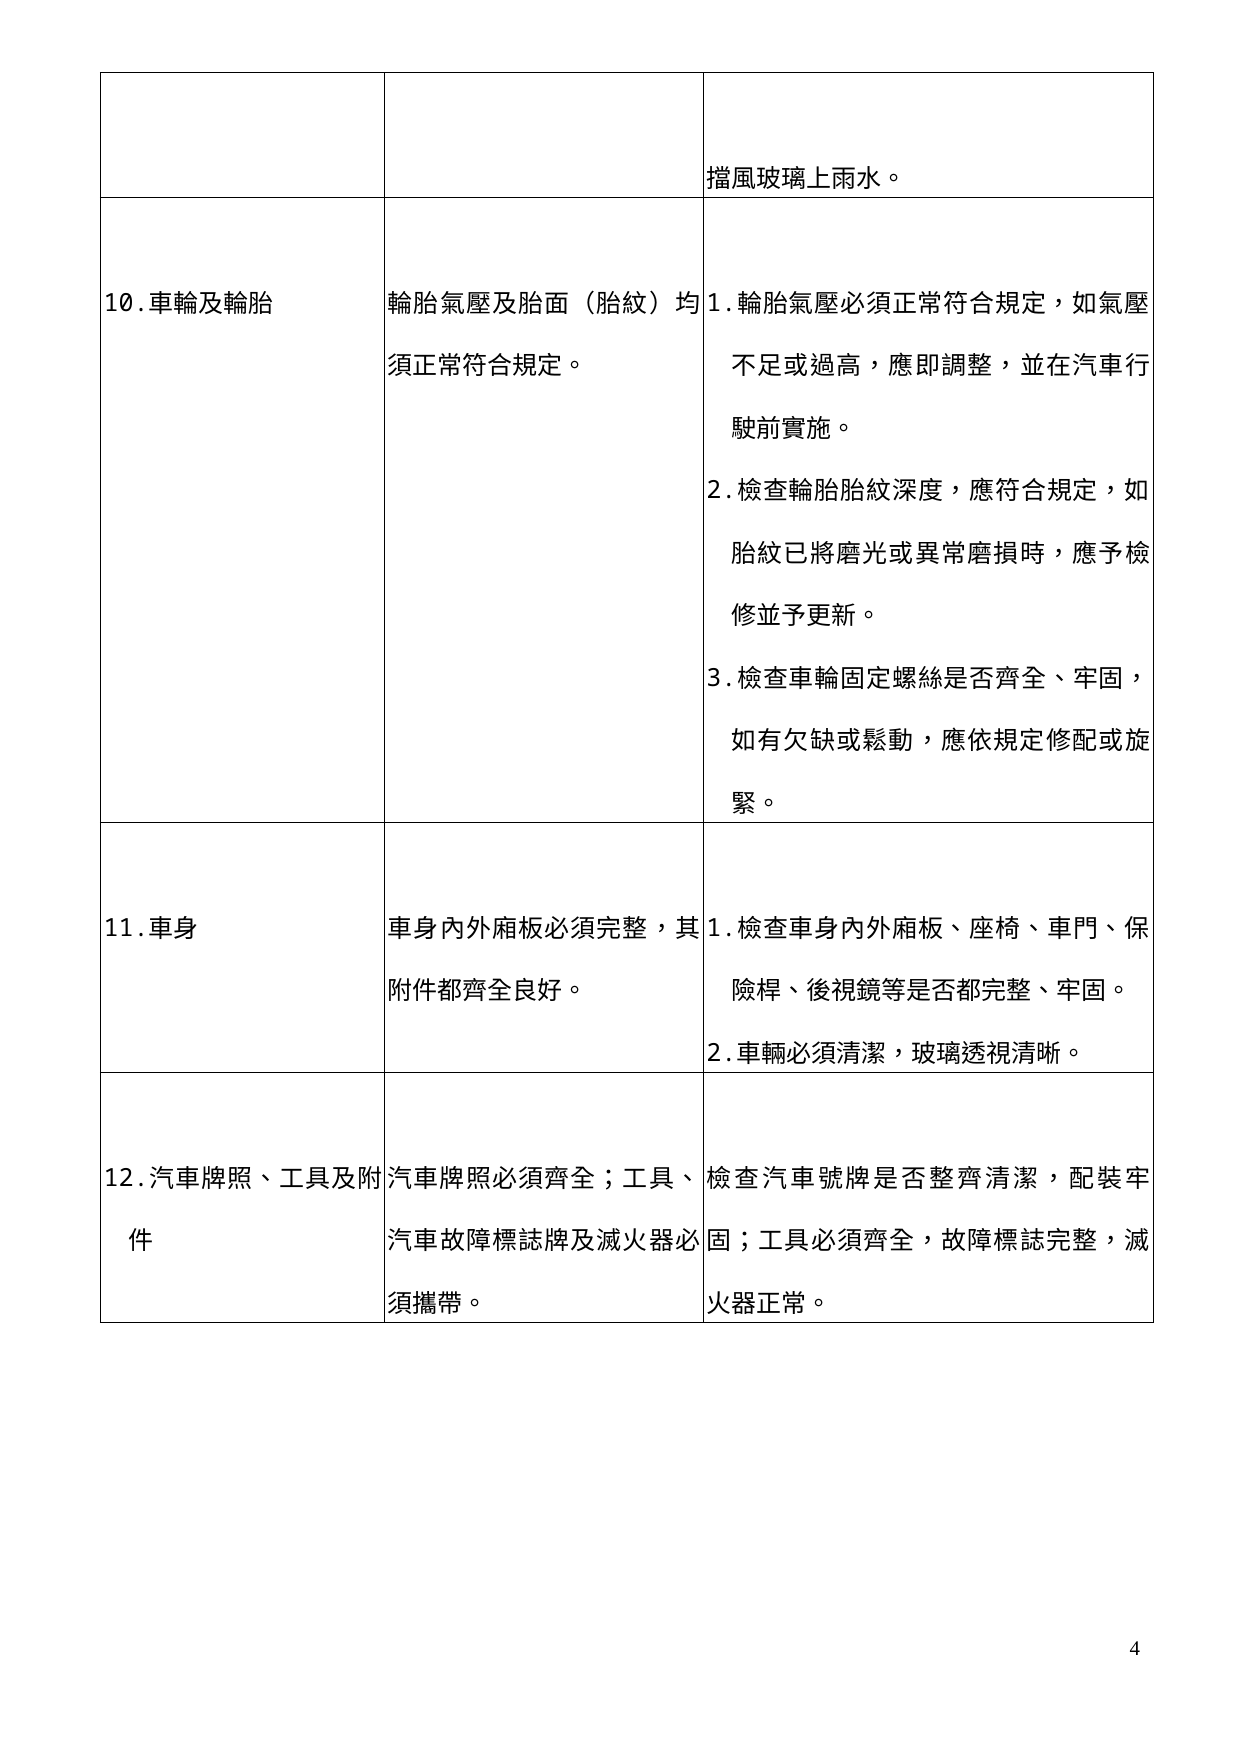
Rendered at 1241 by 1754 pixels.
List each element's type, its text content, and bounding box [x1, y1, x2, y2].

table_cell [385, 73, 703, 197]
table_cell 檢查汽車號牌是否整齊清潔，配裝牢固；工具必須齊全，故障標誌完整，滅火器正常。 [704, 1073, 1153, 1322]
table_cell 汽車牌照必須齊全；工具、汽車故障標誌牌及滅火器必須攜帶。 [385, 1073, 703, 1322]
table_cell 1.檢查車身內外廂板、座椅、車門、保險桿、後視鏡等是否都完整、牢固。 2.車輛必須清潔，玻璃透視清晰。 [704, 823, 1153, 1072]
table_cell 12.汽車牌照、工具及附件 [101, 1073, 384, 1322]
table_cell [101, 73, 384, 197]
table_cell 1.輪胎氣壓必須正常符合規定，如氣壓不足或過高，應即調整，並在汽車行駛前實施。 2.檢查輪胎胎紋深度，應符合規定，如胎紋已將磨光或異常磨損時，應予檢修並予更新。 3.檢查車輪固定螺絲是否齊全、牢固，如有欠缺或鬆動，應依規定修配或旋緊。 [704, 198, 1153, 822]
table_cell 10.車輪及輪胎 [101, 198, 384, 822]
table_cell 擋風玻璃上雨水。 [704, 73, 1153, 197]
table_cell 輪胎氣壓及胎面（胎紋）均須正常符合規定。 [385, 198, 703, 822]
table_cell 11.車身 [101, 823, 384, 1072]
table_cell 車身內外廂板必須完整，其附件都齊全良好。 [385, 823, 703, 1072]
